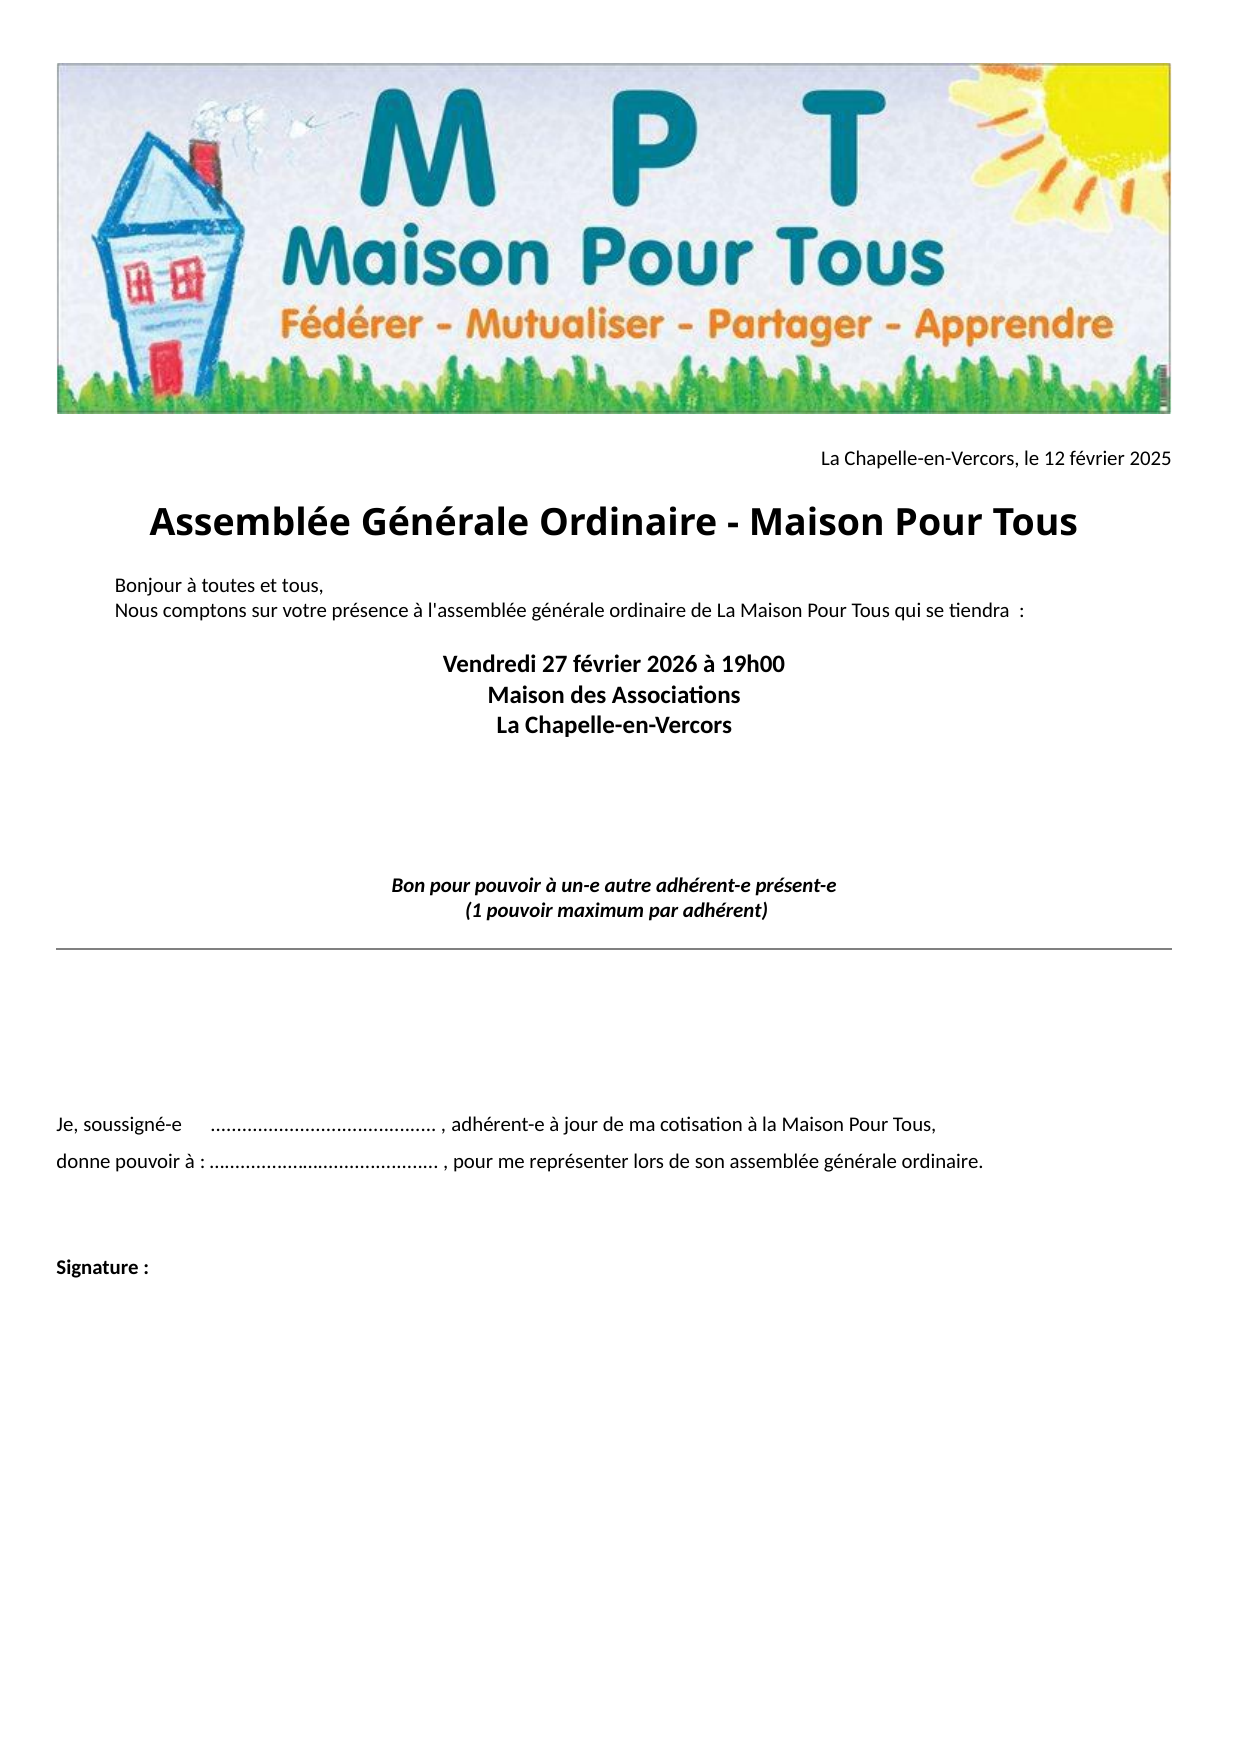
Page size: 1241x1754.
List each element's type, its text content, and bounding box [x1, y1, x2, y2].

text Je, soussigné-e ........................................... , adhérent-e à jour de ma cotisation à la Maison Pour Tous, [56, 1111, 1172, 1137]
text donne pouvoir à : …...............…....................... , pour me représenter lors de son assemblée générale ordinaire. [56, 1149, 1172, 1174]
picture [56, 63, 1172, 414]
text Assemblée Générale Ordinaire - Maison Pour Tous [56, 496, 1172, 547]
text Bon pour pouvoir à un-e autre adhérent-e présent-e [56, 872, 1172, 897]
text Maison des Associations [56, 679, 1172, 709]
text La Chapelle-en-Vercors, le 12 février 2025 [56, 445, 1172, 470]
text La Chapelle-en-Vercors [56, 709, 1172, 740]
text Vendredi 27 février 2026 à 19h00 [56, 648, 1172, 679]
text Bonjour à toutes et tous, [56, 572, 1172, 597]
text Signature : [56, 1254, 1172, 1280]
text Nous comptons sur votre présence à l'assemblée générale ordinaire de La Maison Pour Tous qui se tiendra : [56, 597, 1172, 623]
text (1 pouvoir maximum par adhérent) [56, 897, 1172, 923]
